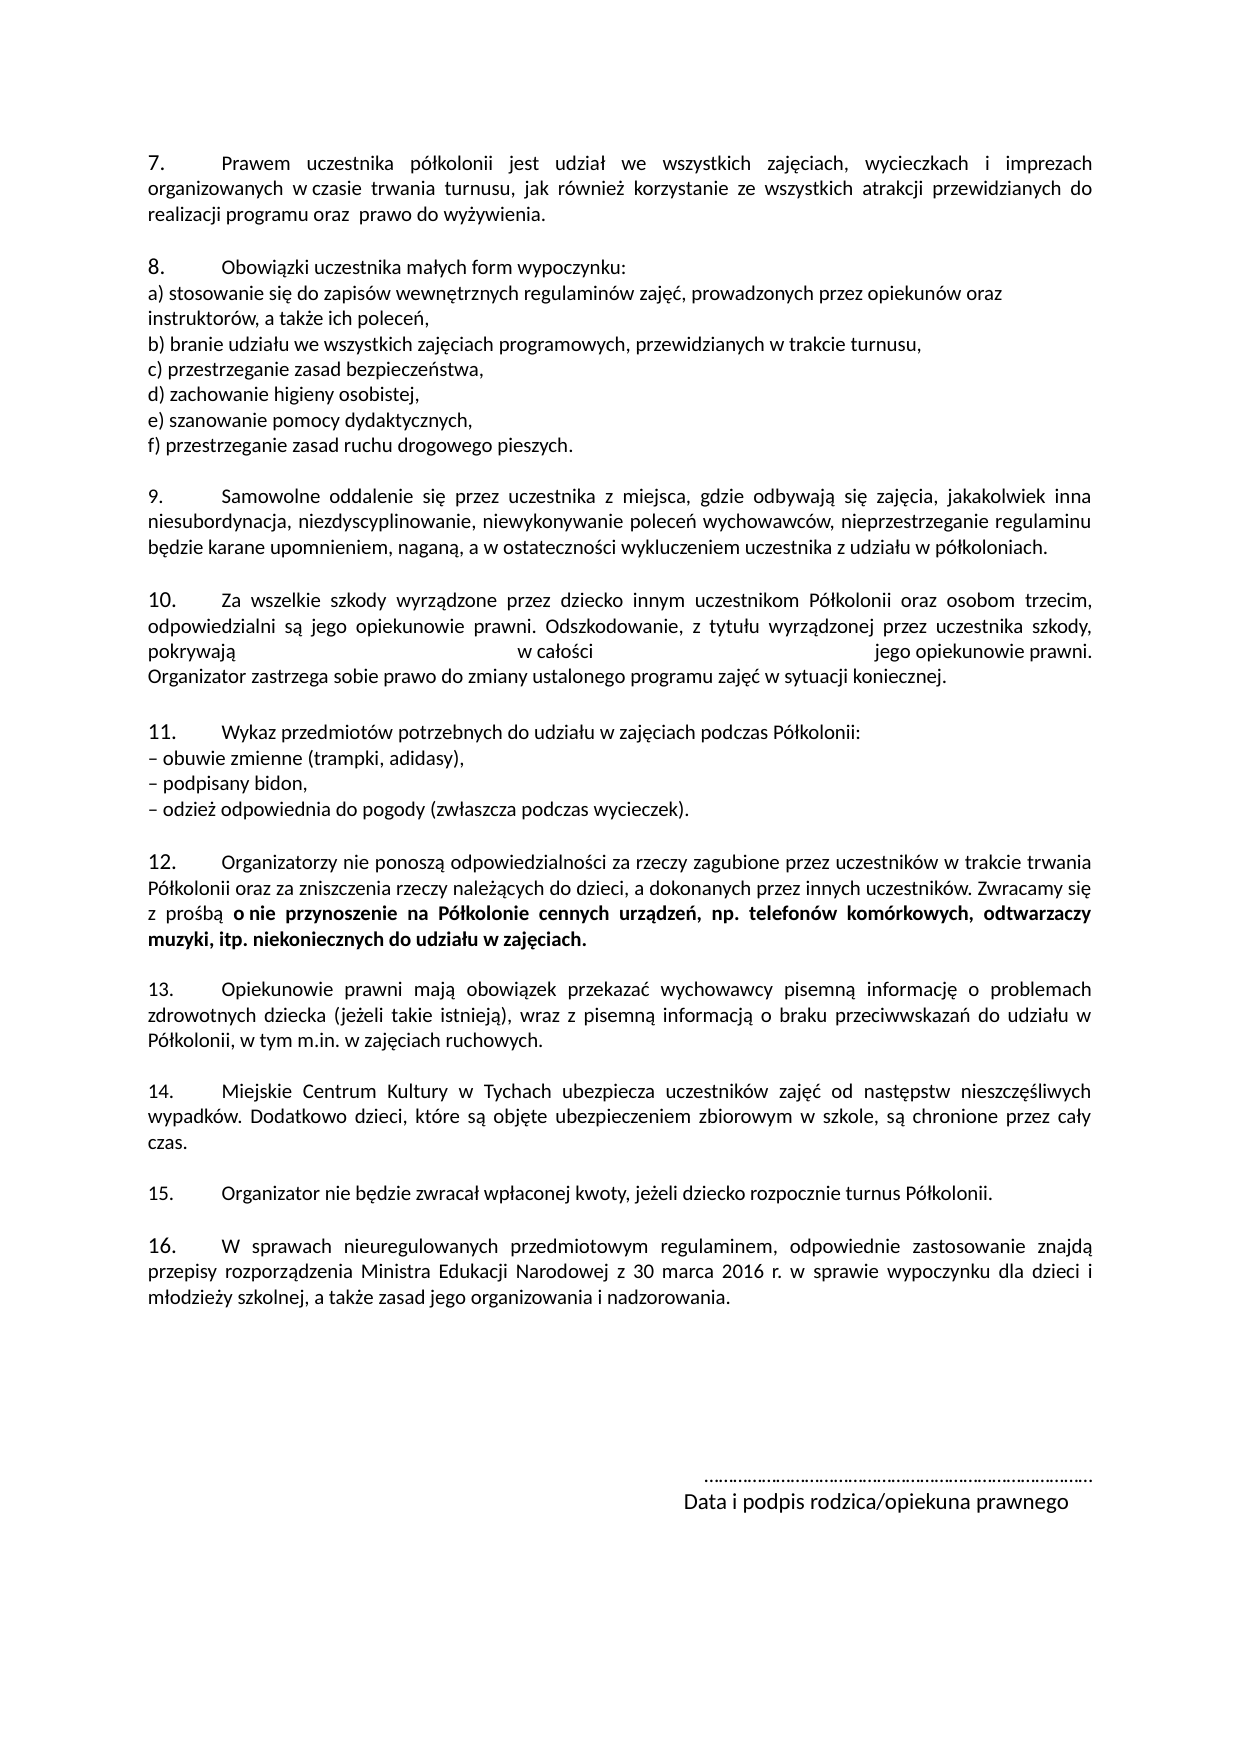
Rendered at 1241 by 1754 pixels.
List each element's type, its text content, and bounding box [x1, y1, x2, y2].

list – podpisany bidon, [148, 771, 1093, 796]
list Miejskie Centrum Kultury w Tychach ubezpiecza uczestników zajęć od następstw nieszczęśliwych wypadków. Dodatkowo dzieci, które są objęte ubezpieczeniem zbiorowym w szkole, są chronione przez cały czas. [148, 1078, 1093, 1154]
list Prawem uczestnika półkolonii jest udział we wszystkich zajęciach, wycieczkach i imprezach organizowanych w czasie trwania turnusu, jak również korzystanie ze wszystkich atrakcji przewidzianych do realizacji programu oraz prawo do wyżywienia. [148, 148, 1093, 226]
text ……………………………………………………………………… [148, 1462, 1093, 1487]
list Za wszelkie szkody wyrządzone przez dziecko innym uczestnikom Półkolonii oraz osobom trzecim, odpowiedzialni są jego opiekunowie prawni. Odszkodowanie, z tytułu wyrządzonej przez uczestnika szkody, pokrywają w całości jego opiekunowie prawni. Organizator zastrzega sobie prawo do zmiany ustalonego programu zajęć w sytuacji koniecznej. [148, 585, 1093, 717]
list Obowiązki uczestnika małych form wypoczynku: a) stosowanie się do zapisów wewnętrznych regulaminów zajęć, prowadzonych przez opiekunów oraz instruktorów, a także ich poleceń, b) branie udziału we wszystkich zajęciach programowych, przewidzianych w trakcie turnusu, c) przestrzeganie zasad bezpieczeństwa, d) zachowanie higieny osobistej, e) szanowanie pomocy dydaktycznych, f) przestrzeganie zasad ruchu drogowego pieszych. [148, 252, 1093, 458]
list Samowolne oddalenie się przez uczestnika z miejsca, gdzie odbywają się zajęcia, jakakolwiek inna niesubordynacja, niezdyscyplinowanie, niewykonywanie poleceń wychowawców, nieprzestrzeganie regulaminu będzie karane upomnieniem, naganą, a w ostateczności wykluczeniem uczestnika z udziału w półkoloniach. [148, 483, 1093, 559]
text Data i podpis rodzica/opiekuna prawnego [148, 1487, 1093, 1516]
list Wykaz przedmiotów potrzebnych do udziału w zajęciach podczas Półkolonii: – obuwie zmienne (trampki, adidasy), [148, 717, 1093, 771]
list – odzież odpowiednia do pogody (zwłaszcza podczas wycieczek). [148, 796, 1093, 821]
list Opiekunowie prawni mają obowiązek przekazać wychowawcy pisemną informację o problemach zdrowotnych dziecka (jeżeli takie istnieją), wraz z pisemną informacją o braku przeciwwskazań do udziału w Półkolonii, w tym m.in. w zajęciach ruchowych. [148, 977, 1093, 1053]
list W sprawach nieuregulowanych przedmiotowym regulaminem, odpowiednie zastosowanie znajdą przepisy rozporządzenia Ministra Edukacji Narodowej z 30 marca 2016 r. w sprawie wypoczynku dla dzieci i młodzieży szkolnej, a także zasad jego organizowania i nadzorowania. [148, 1231, 1093, 1309]
list Organizator nie będzie zwracał wpłaconej kwoty, jeżeli dziecko rozpocznie turnus Półkolonii. [148, 1180, 1093, 1205]
list Organizatorzy nie ponoszą odpowiedzialności za rzeczy zagubione przez uczestników w trakcie trwania Półkolonii oraz za zniszczenia rzeczy należących do dzieci, a dokonanych przez innych uczestników. Zwracamy się z prośbą o nie przynoszenie na Półkolonie cennych urządzeń, np. telefonów komórkowych, odtwarzaczy muzyki, itp. niekoniecznych do udziału w zajęciach. [148, 847, 1093, 951]
